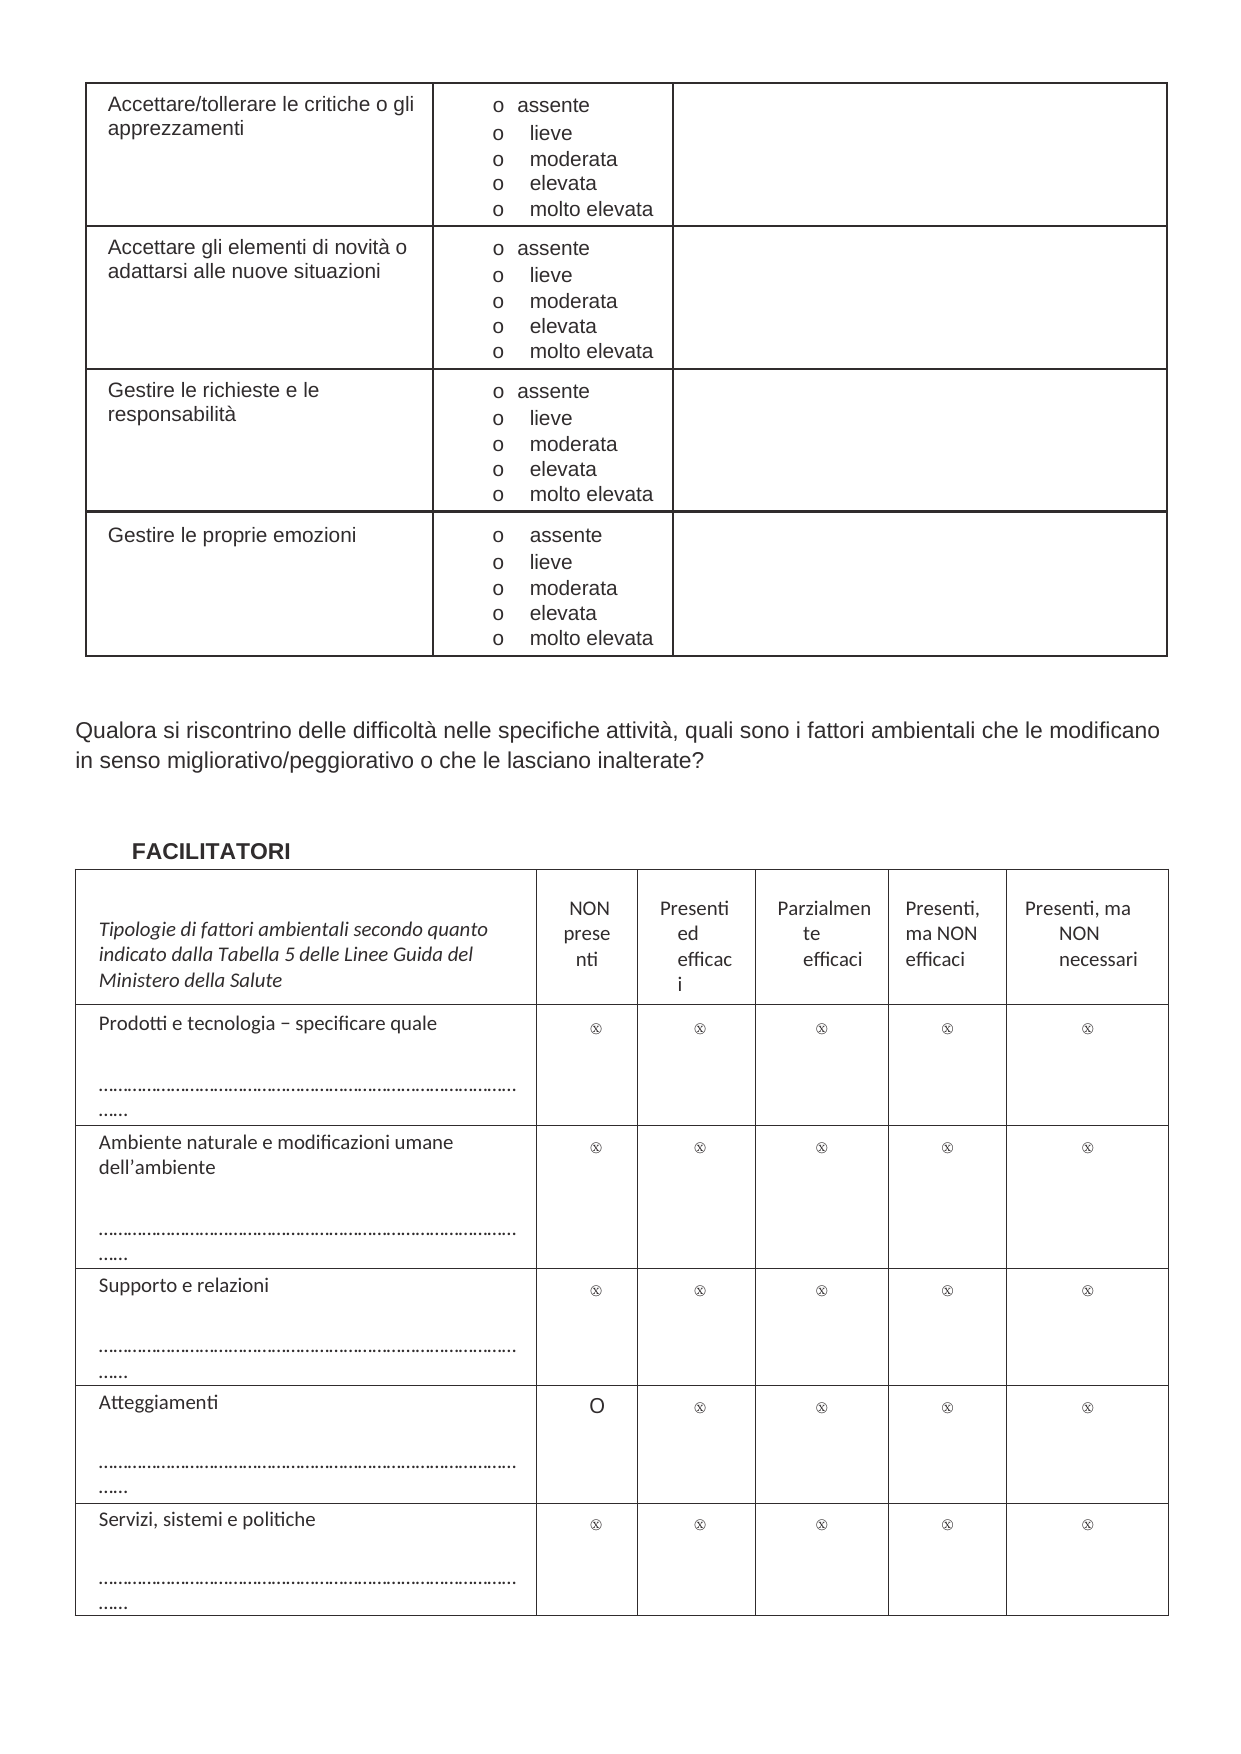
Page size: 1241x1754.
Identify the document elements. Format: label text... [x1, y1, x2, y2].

table_cell [674, 513, 1166, 654]
table_cell assente lieve moderata elevata molto elevata [434, 513, 672, 654]
table_cell [674, 227, 1166, 367]
table_header Parzialmente efficaci [756, 870, 888, 1004]
table_cell lieve moderata elevata molto elevata [434, 260, 672, 367]
table_cell apprezzamenti [87, 118, 432, 225]
table_cell Gestire le proprie emozioni [87, 513, 432, 654]
table_cell Ⓧ [756, 1005, 888, 1125]
table_header [674, 84, 1166, 225]
table_cell responsabilità [87, 403, 432, 510]
table_header Presenti, ma NON efficaci [889, 870, 1006, 1004]
table_cell Ⓧ [756, 1126, 888, 1268]
table_cell Ⓧ [889, 1005, 1006, 1125]
table_cell Ⓧ [638, 1005, 755, 1125]
table_cell Ⓧ [756, 1504, 888, 1615]
table_cell Ⓧ [1007, 1126, 1168, 1268]
table_header Presenti ed efficaci [638, 870, 755, 1004]
table_cell Ⓧ [638, 1126, 755, 1268]
table_cell Ⓧ [1007, 1386, 1168, 1502]
table_cell lieve moderata elevata molto elevata [434, 118, 672, 225]
subtitle FACILITATORI [75, 838, 1211, 864]
table_cell O [537, 1386, 637, 1502]
table_header Presenti, ma NON necessari [1007, 870, 1168, 1004]
table_cell Atteggiamenti ………………………………………………………………………………… [76, 1386, 536, 1502]
table_cell Servizi, sistemi e politiche ………………………………………………………………………………… [76, 1504, 536, 1615]
table_cell Ⓧ [537, 1126, 637, 1268]
table_cell Supporto e relazioni ………………………………………………………………………………… [76, 1269, 536, 1385]
table_cell Ⓧ [756, 1269, 888, 1385]
table_cell Ambiente naturale e modificazioni umane dell’ambiente ………………………………………………………………………………… [76, 1126, 536, 1268]
table_header Tipologie di fattori ambientali secondo quanto indicato dalla Tabella 5 delle Linee Guida del Ministero della Salute [76, 870, 536, 1004]
table_cell Ⓧ [889, 1386, 1006, 1502]
table_cell Ⓧ [1007, 1504, 1168, 1615]
table_header Accettare/tollerare le critiche o gli [87, 84, 432, 118]
table_cell Ⓧ [537, 1269, 637, 1385]
table_cell Ⓧ [537, 1005, 637, 1125]
table_cell adattarsi alle nuove situazioni [87, 260, 432, 367]
table_cell Ⓧ [638, 1269, 755, 1385]
table_cell Ⓧ [889, 1504, 1006, 1615]
table_cell Ⓧ [889, 1269, 1006, 1385]
table_cell Ⓧ [889, 1126, 1006, 1268]
table_cell Ⓧ [537, 1504, 637, 1615]
table_cell lieve moderata elevata molto elevata [434, 403, 672, 510]
text Qualora si riscontrino delle difficoltà nelle specifiche attività, quali sono i fattori ambientali che le modificano in senso migliorativo/peggiorativo o che le lasciano inalterate? [75, 717, 1169, 773]
table_cell Ⓧ [638, 1504, 755, 1615]
table_cell Prodotti e tecnologia − specificare quale ………………………………………………………………………………… [76, 1005, 536, 1125]
table_cell Ⓧ [1007, 1269, 1168, 1385]
table_cell Gestire le richieste e le [87, 370, 432, 403]
table_header o assente [434, 84, 672, 118]
table_cell o assente [434, 227, 672, 260]
table_cell Ⓧ [756, 1386, 888, 1502]
table_cell Ⓧ [1007, 1005, 1168, 1125]
table_cell o assente [434, 370, 672, 403]
table_header NON presenti [537, 870, 637, 1004]
table_cell Accettare gli elementi di novità o [87, 227, 432, 260]
table_cell [674, 370, 1166, 510]
table_cell Ⓧ [638, 1386, 755, 1502]
